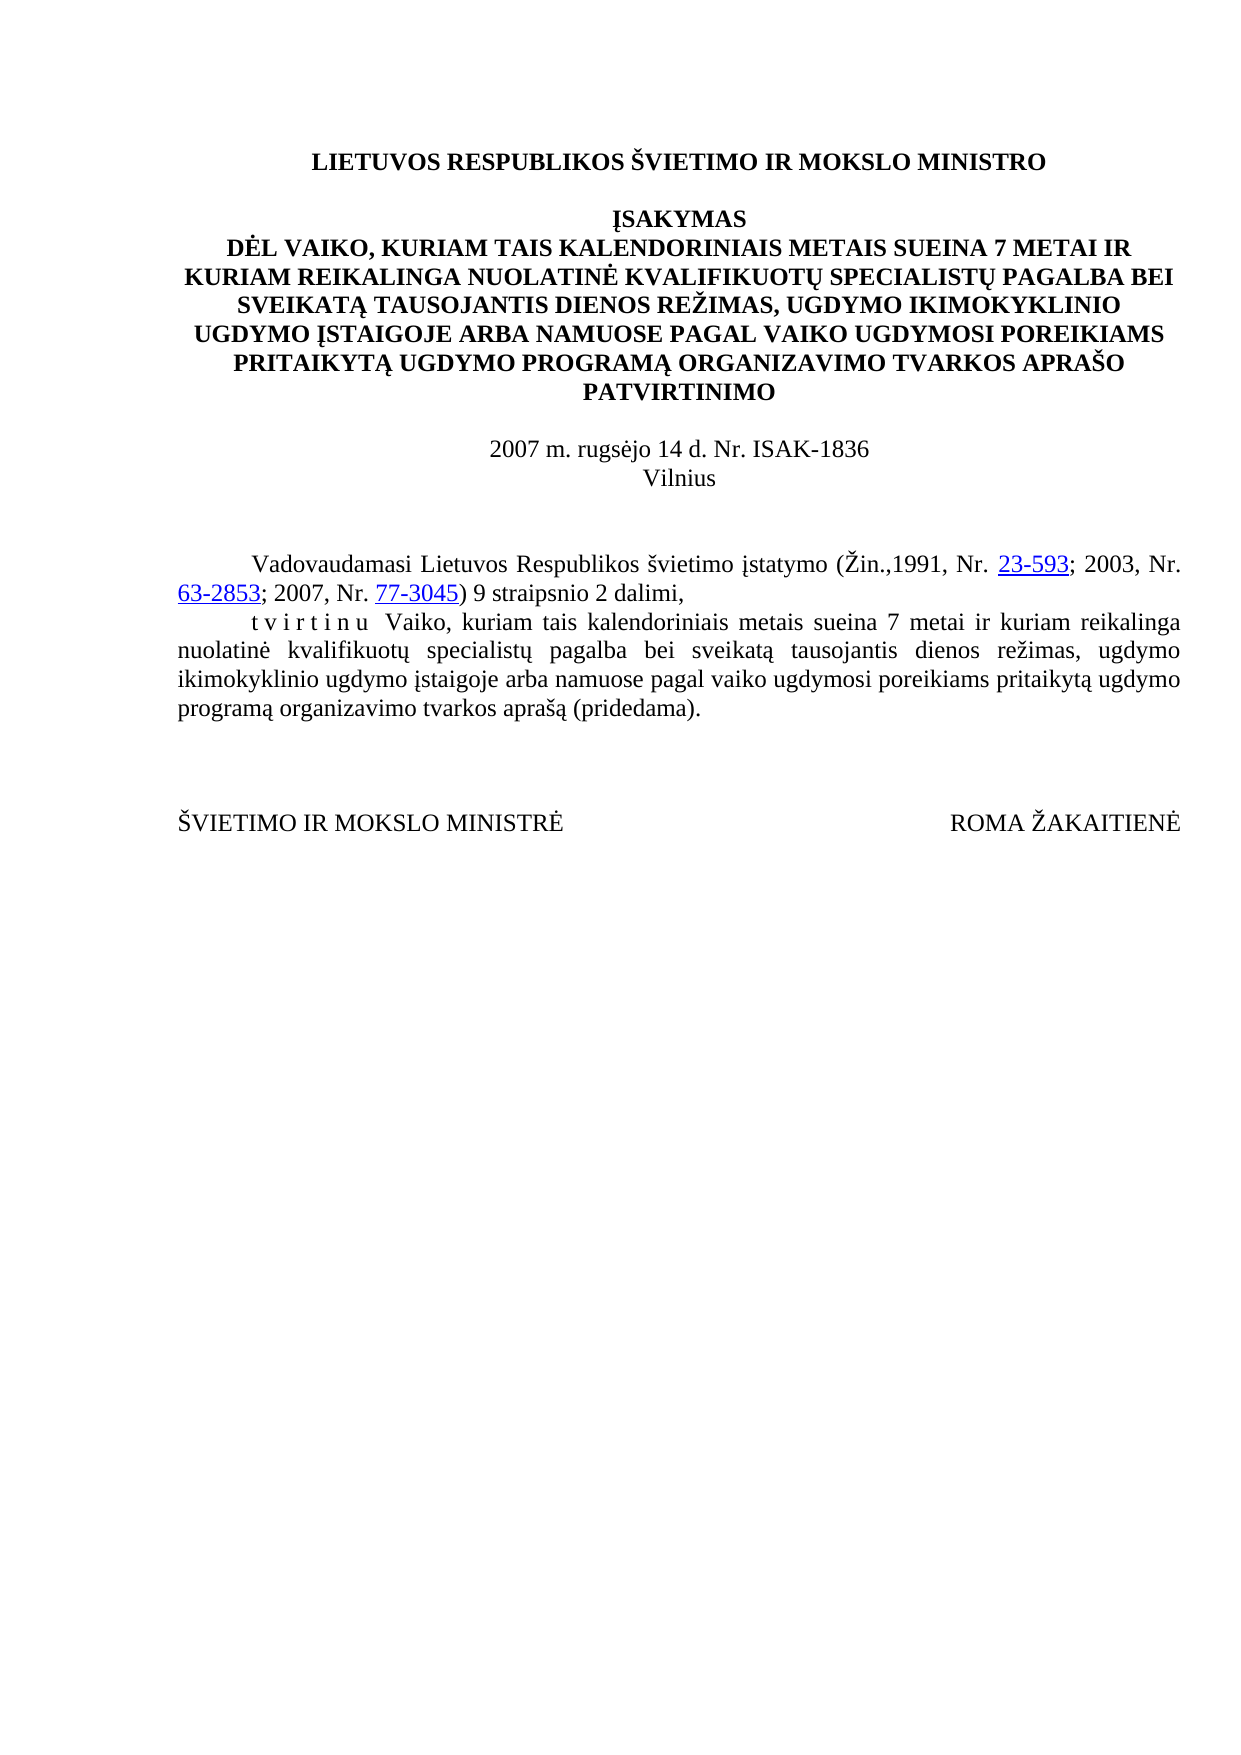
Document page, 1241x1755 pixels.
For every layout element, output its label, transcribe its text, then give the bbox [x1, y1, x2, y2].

text Vadovaudamasi Lietuvos Respublikos švietimo įstatymo (Žin.,1991, Nr. 23-593; 2003, Nr. 63-2853; 2007, Nr. 77-3045) 9 straipsnio 2 dalimi, [177, 549, 1181, 607]
text DĖL VAIKO, KURIAM TAIS KALENDORINIAIS METAIS SUEINA 7 METAI IR KURIAM REIKALINGA NUOLATINĖ KVALIFIKUOTŲ SPECIALISTŲ PAGALBA BEI SVEIKATĄ TAUSOJANTIS DIENOS REŽIMAS, UGDYMO IKIMOKYKLINIO UGDYMO ĮSTAIGOJE ARBA NAMUOSE PAGAL VAIKO UGDYMOSI POREIKIAMS PRITAIKYTĄ UGDYMO PROGRAMĄ ORGANIZAVIMO TVARKOS APRAŠO PATVIRTINIMO [177, 233, 1181, 406]
text Vilnius [177, 463, 1181, 492]
text ĮSAKYMAS [177, 204, 1181, 233]
text ŠVIETIMO IR MOKSLO MINISTRĖ ROMA ŽAKAITIENĖ [177, 808, 1181, 837]
text 2007 m. rugsėjo 14 d. Nr. ISAK-1836 [177, 434, 1181, 463]
text LIETUVOS RESPUBLIKOS ŠVIETIMO IR MOKSLO MINISTRO [177, 147, 1181, 176]
text tvirtinu Vaiko, kuriam tais kalendoriniais metais sueina 7 metai ir kuriam reikalinga nuolatinė kvalifikuotų specialistų pagalba bei sveikatą tausojantis dienos režimas, ugdymo ikimokyklinio ugdymo įstaigoje arba namuose pagal vaiko ugdymosi poreikiams pritaikytą ugdymo programą organizavimo tvarkos aprašą (pridedama). [177, 607, 1181, 722]
